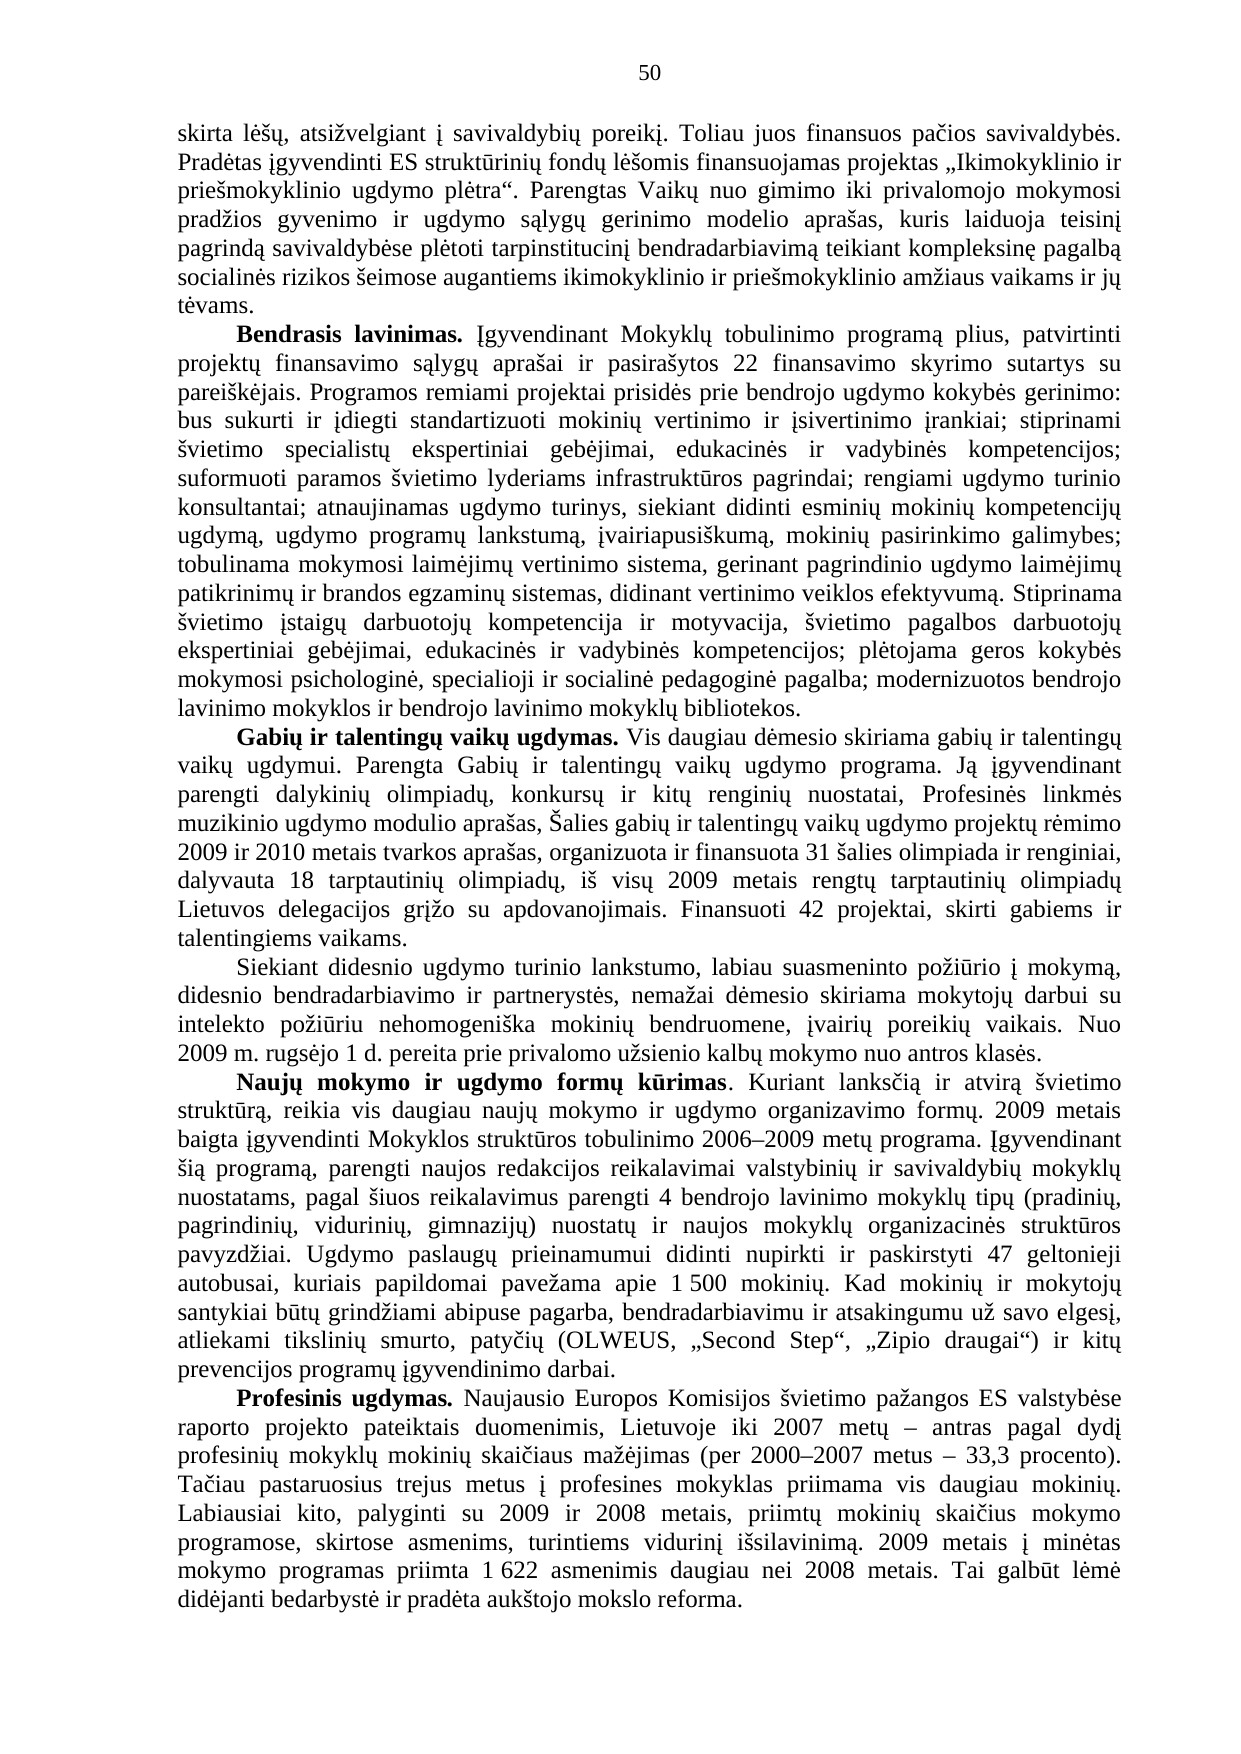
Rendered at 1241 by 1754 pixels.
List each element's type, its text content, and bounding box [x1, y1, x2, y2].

text Naujų mokymo ir ugdymo formų kūrimas. Kuriant lanksčią ir atvirą švietimo struktūrą, reikia vis daugiau naujų mokymo ir ugdymo organizavimo formų. 2009 metais baigta įgyvendinti Mokyklos struktūros tobulinimo 2006–2009 metų programa. Įgyvendinant šią programą, parengti naujos redakcijos reikalavimai valstybinių ir savivaldybių mokyklų nuostatams, pagal šiuos reikalavimus parengti 4 bendrojo lavinimo mokyklų tipų (pradinių, pagrindinių, vidurinių, gimnazijų) nuostatų ir naujos mokyklų organizacinės struktūros pavyzdžiai. Ugdymo paslaugų prieinamumui didinti nupirkti ir paskirstyti 47 geltonieji autobusai, kuriais papildomai pavežama apie 1 500 mokinių. Kad mokinių ir mokytojų santykiai būtų grindžiami abipuse pagarba, bendradarbiavimu ir atsakingumu už savo elgesį, atliekami tikslinių smurto, patyčių (OLWEUS, „Second Step“, „Zipio draugai“) ir kitų prevencijos programų įgyvendinimo darbai. [177, 1067, 1122, 1383]
text Siekiant didesnio ugdymo turinio lankstumo, labiau suasmeninto požiūrio į mokymą, didesnio bendradarbiavimo ir partnerystės, nemažai dėmesio skiriama mokytojų darbui su intelekto požiūriu nehomogeniška mokinių bendruomene, įvairių poreikių vaikais. Nuo 2009 m. rugsėjo 1 d. pereita prie privalomo užsienio kalbų mokymo nuo antros klasės. [177, 952, 1122, 1067]
text Profesinis ugdymas. Naujausio Europos Komisijos švietimo pažangos ES valstybėse raporto projekto pateiktais duomenimis, Lietuvoje iki 2007 metų – antras pagal dydį profesinių mokyklų mokinių skaičiaus mažėjimas (per 2000–2007 metus – 33,3 procento). Tačiau pastaruosius trejus metus į profesines mokyklas priimama vis daugiau mokinių. Labiausiai kito, palyginti su 2009 ir 2008 metais, priimtų mokinių skaičius mokymo programose, skirtose asmenims, turintiems vidurinį išsilavinimą. 2009 metais į minėtas mokymo programas priimta 1 622 asmenimis daugiau nei 2008 metais. Tai galbūt lėmė didėjanti bedarbystė ir pradėta aukštojo mokslo reforma. [177, 1383, 1122, 1613]
text skirta lėšų, atsižvelgiant į savivaldybių poreikį. Toliau juos finansuos pačios savivaldybės. Pradėtas įgyvendinti ES struktūrinių fondų lėšomis finansuojamas projektas „Ikimokyklinio ir priešmokyklinio ugdymo plėtra“. Parengtas Vaikų nuo gimimo iki privalomojo mokymosi pradžios gyvenimo ir ugdymo sąlygų gerinimo modelio aprašas, kuris laiduoja teisinį pagrindą savivaldybėse plėtoti tarpinstitucinį bendradarbiavimą teikiant kompleksinę pagalbą socialinės rizikos šeimose augantiems ikimokyklinio ir priešmokyklinio amžiaus vaikams ir jų tėvams. [177, 118, 1122, 319]
text Bendrasis lavinimas. Įgyvendinant Mokyklų tobulinimo programą plius, patvirtinti projektų finansavimo sąlygų aprašai ir pasirašytos 22 finansavimo skyrimo sutartys su pareiškėjais. Programos remiami projektai prisidės prie bendrojo ugdymo kokybės gerinimo: bus sukurti ir įdiegti standartizuoti mokinių vertinimo ir įsivertinimo įrankiai; stiprinami švietimo specialistų ekspertiniai gebėjimai, edukacinės ir vadybinės kompetencijos; suformuoti paramos švietimo lyderiams infrastruktūros pagrindai; rengiami ugdymo turinio konsultantai; atnaujinamas ugdymo turinys, siekiant didinti esminių mokinių kompetencijų ugdymą, ugdymo programų lankstumą, įvairiapusiškumą, mokinių pasirinkimo galimybes; tobulinama mokymosi laimėjimų vertinimo sistema, gerinant pagrindinio ugdymo laimėjimų patikrinimų ir brandos egzaminų sistemas, didinant vertinimo veiklos efektyvumą. Stiprinama švietimo įstaigų darbuotojų kompetencija ir motyvacija, švietimo pagalbos darbuotojų ekspertiniai gebėjimai, edukacinės ir vadybinės kompetencijos; plėtojama geros kokybės mokymosi psichologinė, specialioji ir socialinė pedagoginė pagalba; modernizuotos bendrojo lavinimo mokyklos ir bendrojo lavinimo mokyklų bibliotekos. [177, 319, 1122, 722]
text Gabių ir talentingų vaikų ugdymas. Vis daugiau dėmesio skiriama gabių ir talentingų vaikų ugdymui. Parengta Gabių ir talentingų vaikų ugdymo programa. Ją įgyvendinant parengti dalykinių olimpiadų, konkursų ir kitų renginių nuostatai, Profesinės linkmės muzikinio ugdymo modulio aprašas, Šalies gabių ir talentingų vaikų ugdymo projektų rėmimo 2009 ir 2010 metais tvarkos aprašas, organizuota ir finansuota 31 šalies olimpiada ir renginiai, dalyvauta 18 tarptautinių olimpiadų, iš visų 2009 metais rengtų tarptautinių olimpiadų Lietuvos delegacijos grįžo su apdovanojimais. Finansuoti 42 projektai, skirti gabiems ir talentingiems vaikams. [177, 722, 1122, 952]
